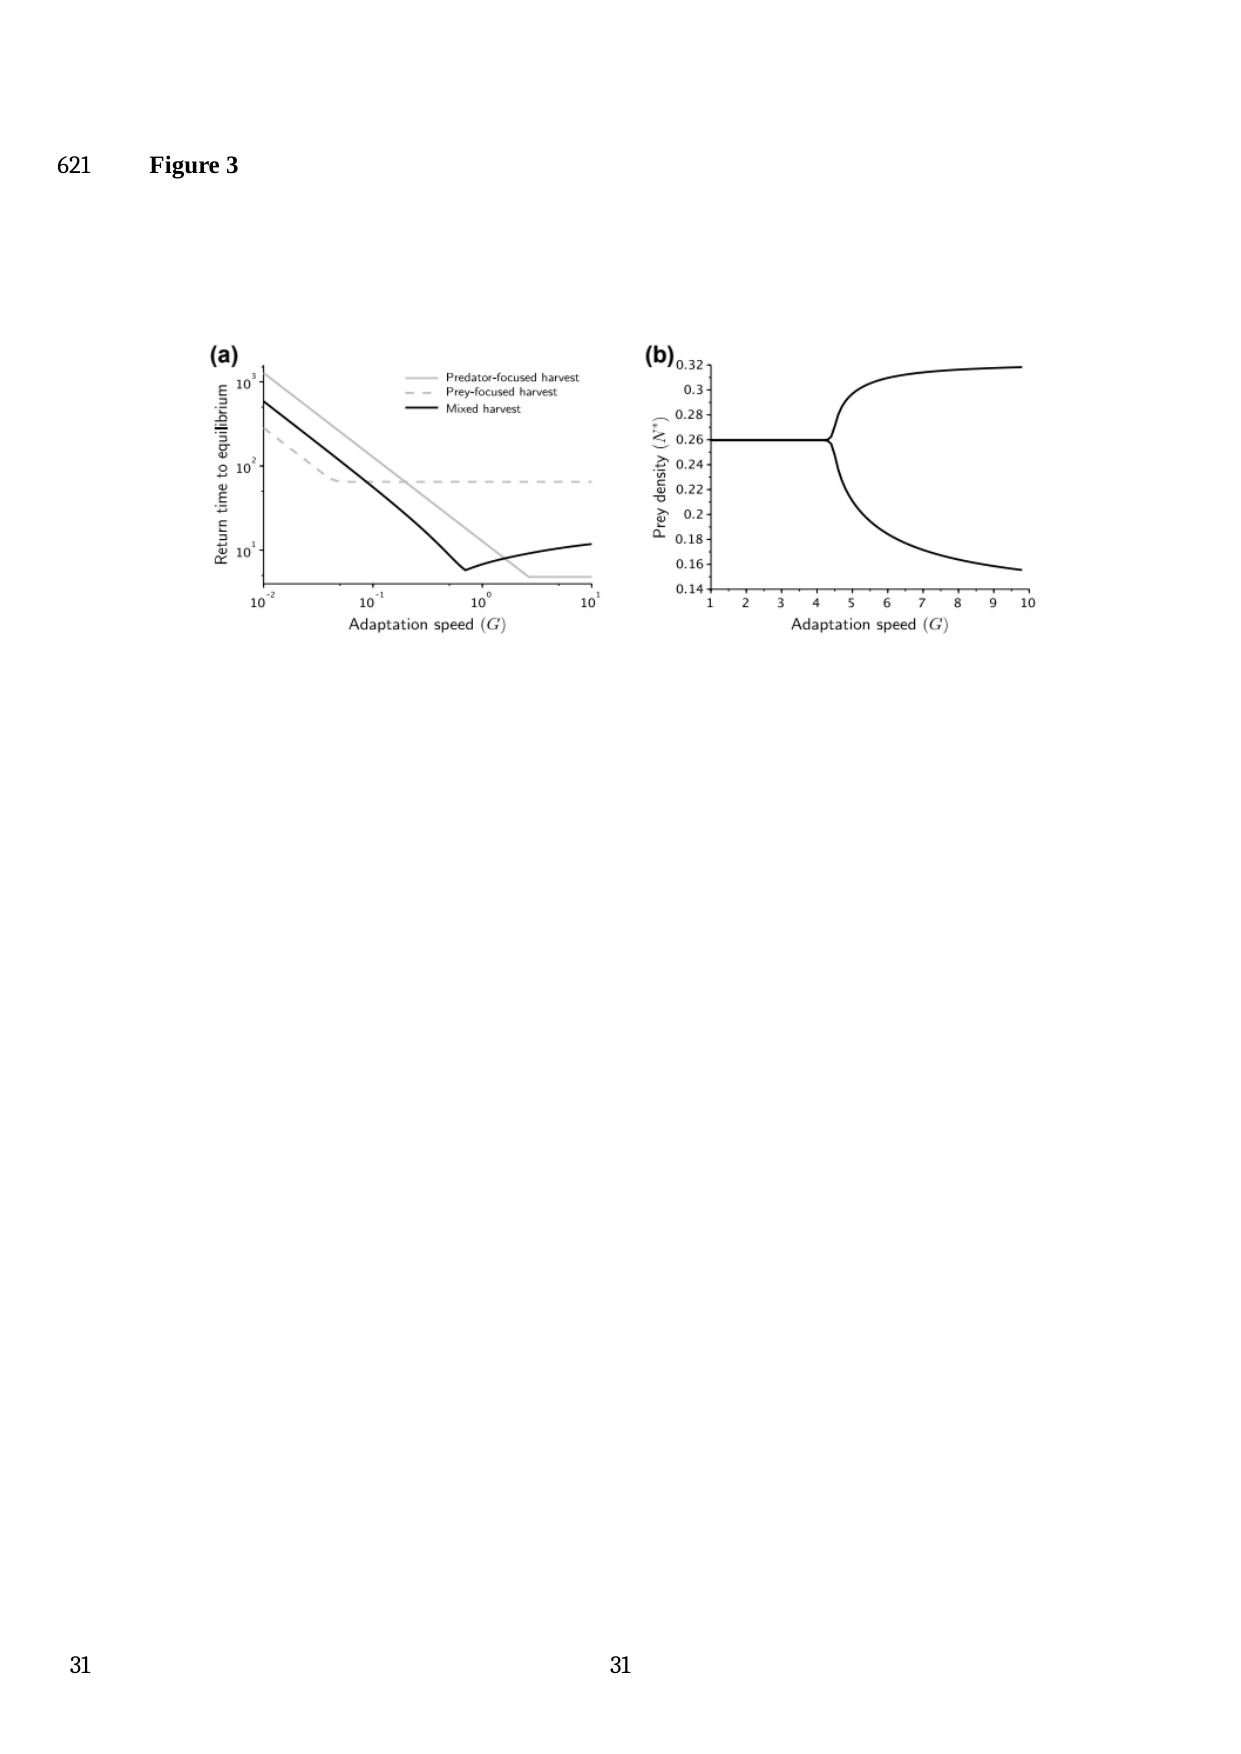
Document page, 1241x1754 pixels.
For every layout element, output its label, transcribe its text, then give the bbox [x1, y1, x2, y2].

picture [209, 326, 1084, 639]
text Figure 3 [149, 150, 1091, 179]
